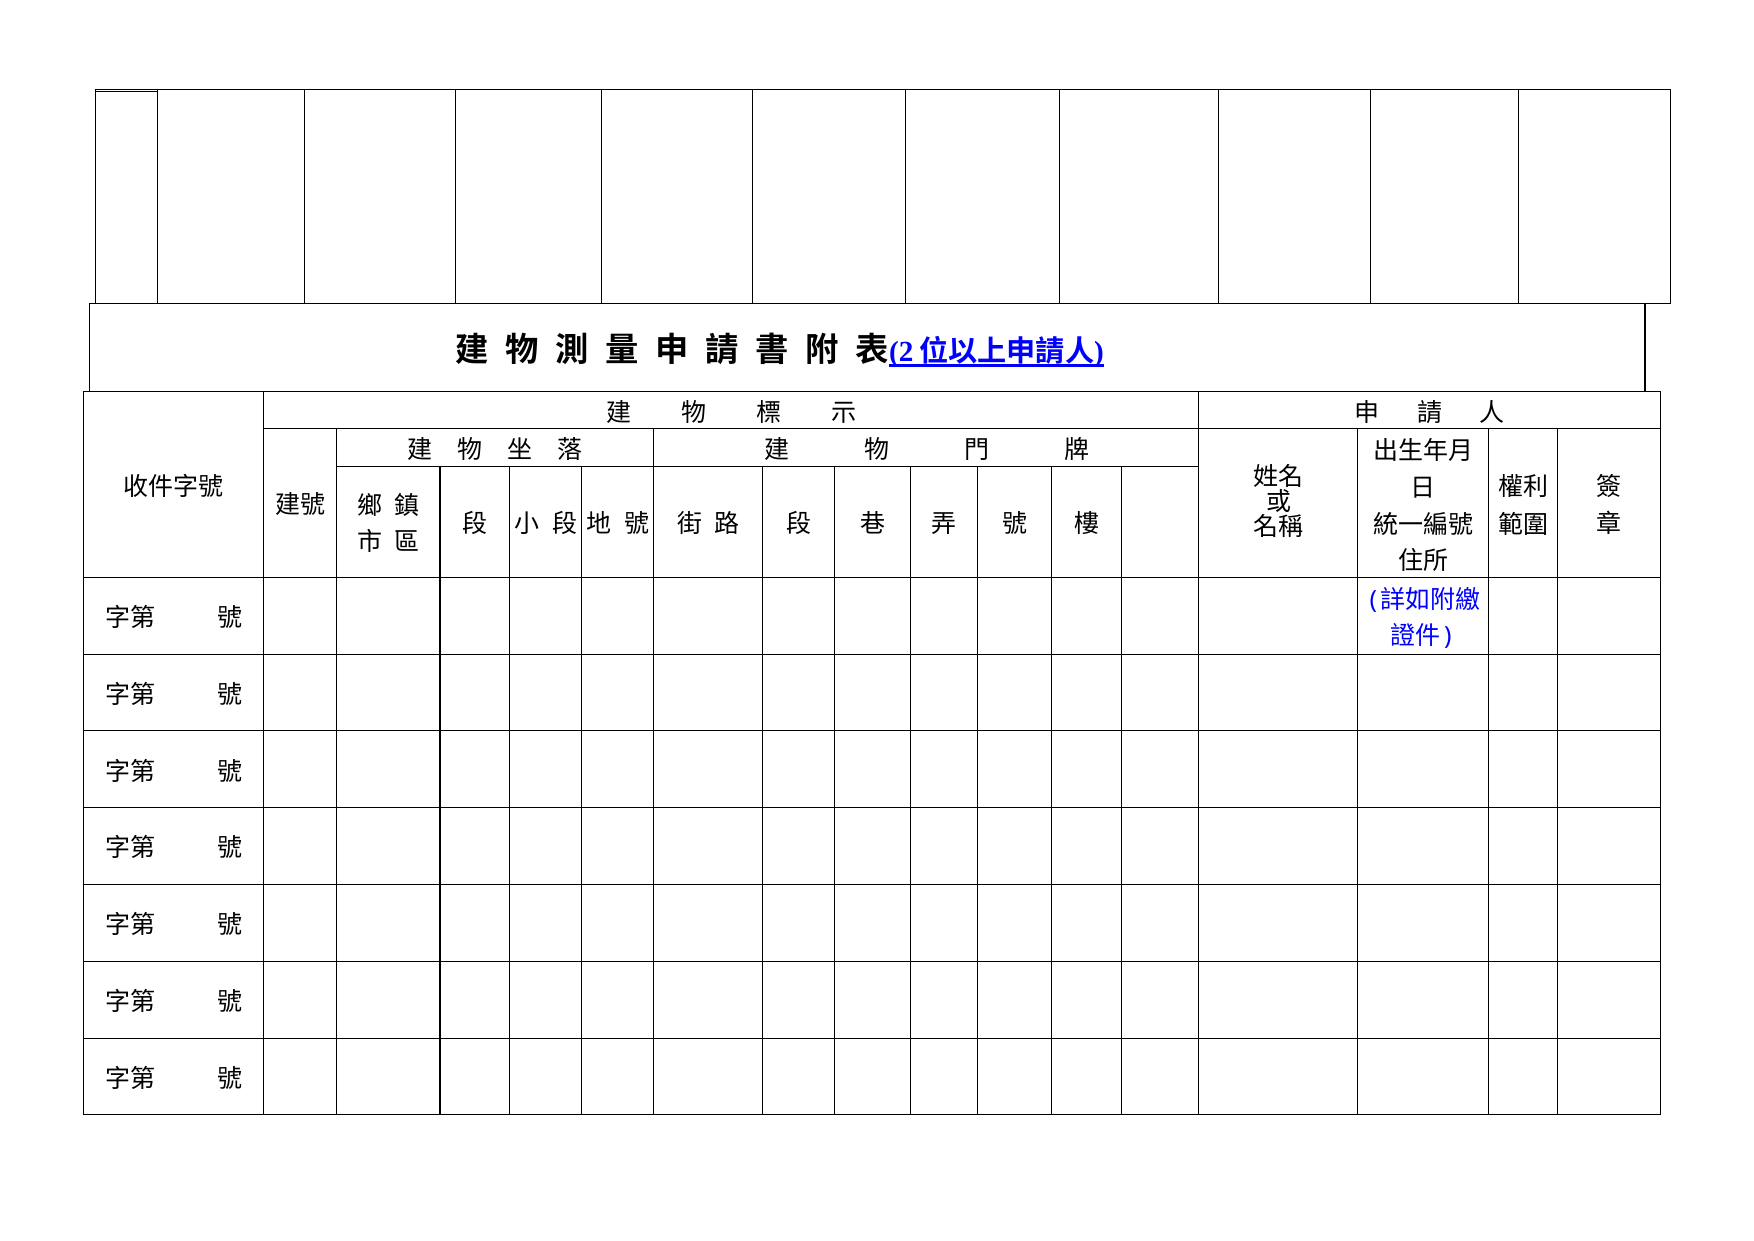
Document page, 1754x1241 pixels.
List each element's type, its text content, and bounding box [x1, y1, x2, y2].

table_cell [1219, 90, 1370, 302]
table_cell [1122, 467, 1198, 577]
table_cell [1199, 655, 1357, 730]
table_cell 字第 號 [84, 731, 263, 807]
table_cell [978, 578, 1051, 654]
table_cell [1052, 808, 1121, 884]
table_cell 建 物 測 量 申 請 書 附 表(2位以上申請人) [90, 304, 1644, 391]
table_cell [337, 885, 439, 961]
table_cell [1199, 731, 1357, 807]
table_cell 建號 [264, 429, 336, 577]
table_cell [978, 962, 1051, 1037]
table_cell [1489, 885, 1557, 961]
table_cell [1661, 730, 1671, 807]
table_cell 字第 號 [84, 578, 263, 654]
table_cell [763, 885, 834, 961]
table_cell 字第 號 [84, 655, 263, 730]
table_cell [763, 1039, 834, 1114]
table_cell [1489, 808, 1557, 884]
table_cell [441, 1039, 509, 1114]
table_cell [763, 962, 834, 1037]
table_cell [305, 90, 455, 302]
table_cell [911, 962, 977, 1037]
table_cell [510, 885, 581, 961]
table_cell [978, 885, 1051, 961]
table_cell [582, 731, 653, 807]
table_cell [835, 655, 910, 730]
table_cell [441, 885, 509, 961]
table_cell [654, 1039, 762, 1114]
table_cell 小 段 [510, 467, 581, 577]
table_cell [264, 885, 336, 961]
table_cell [1558, 1039, 1660, 1114]
table_cell [1646, 304, 1660, 391]
table_cell [441, 962, 509, 1037]
table_cell [602, 90, 752, 302]
table_cell [1558, 962, 1660, 1037]
table_cell [1661, 807, 1671, 884]
table_cell [158, 90, 304, 302]
table_cell [337, 655, 439, 730]
table_cell [1122, 962, 1198, 1037]
table_cell [1661, 577, 1671, 654]
table_cell [337, 578, 439, 654]
table_cell [1199, 1039, 1357, 1114]
table_cell 街 路 [654, 467, 762, 577]
table_cell [510, 1039, 581, 1114]
table_cell [763, 655, 834, 730]
table_cell [1519, 90, 1670, 302]
table_cell 申 請 人 [1199, 392, 1660, 428]
table_cell [763, 731, 834, 807]
table_cell [1199, 578, 1357, 654]
table_cell [89, 89, 95, 302]
table_cell [1052, 962, 1121, 1037]
table_cell 簽章 [1558, 429, 1660, 577]
table_cell [1199, 808, 1357, 884]
table_cell [83, 89, 89, 302]
table_cell [1199, 962, 1357, 1037]
table_cell [264, 655, 336, 730]
table_cell [264, 1039, 336, 1114]
table_cell [1661, 428, 1671, 466]
table_cell [906, 90, 1059, 302]
table_cell [1052, 731, 1121, 807]
table_cell [510, 731, 581, 807]
table_cell [441, 808, 509, 884]
table_cell [441, 578, 509, 654]
table_cell [753, 90, 905, 302]
table_cell [835, 808, 910, 884]
table_cell [582, 1039, 653, 1114]
table_cell [1558, 578, 1660, 654]
table_cell [1489, 578, 1557, 654]
table_cell 權利範圍 [1489, 429, 1557, 577]
table_cell [654, 655, 762, 730]
table_cell [456, 90, 601, 302]
table_cell [1661, 961, 1671, 1037]
table_cell [510, 578, 581, 654]
table_cell [1060, 90, 1218, 302]
table_cell 字第 號 [84, 962, 263, 1037]
table_cell [510, 655, 581, 730]
table_cell [1660, 304, 1671, 391]
table_cell 段 [441, 467, 509, 577]
table_cell [1661, 391, 1671, 428]
table_cell [835, 578, 910, 654]
table_cell 巷 [835, 467, 910, 577]
table_cell [1358, 885, 1488, 961]
table_cell [337, 731, 439, 807]
table_cell [1558, 885, 1660, 961]
table_cell [1358, 731, 1488, 807]
table_cell [654, 808, 762, 884]
table_cell [337, 1039, 439, 1114]
table_cell [582, 808, 653, 884]
table_cell [978, 731, 1051, 807]
table_cell [1558, 731, 1660, 807]
table_cell [1122, 731, 1198, 807]
table_cell [1558, 655, 1660, 730]
table_cell [1052, 655, 1121, 730]
table_cell [83, 303, 89, 391]
table_cell [911, 578, 977, 654]
table_cell [911, 808, 977, 884]
table_cell 樓 [1052, 467, 1121, 577]
table_cell [1661, 654, 1671, 730]
table_cell (詳如附繳證件) [1358, 578, 1488, 654]
table_cell [441, 655, 509, 730]
table_cell [264, 731, 336, 807]
table_cell [1661, 884, 1671, 961]
table_cell [1122, 578, 1198, 654]
table_cell [978, 808, 1051, 884]
table_cell [1371, 90, 1518, 302]
table_cell 弄 [911, 467, 977, 577]
table_cell [510, 808, 581, 884]
table_cell [654, 962, 762, 1037]
table_cell 姓名 或 名稱 [1199, 429, 1357, 577]
table_cell 鄉 鎮 市 區 [337, 467, 439, 577]
table_cell [911, 1039, 977, 1114]
table_cell [911, 655, 977, 730]
table_cell [1661, 466, 1671, 577]
table_cell [1489, 1039, 1557, 1114]
table_cell [654, 885, 762, 961]
table_cell [763, 808, 834, 884]
table_cell 字第 號 [84, 808, 263, 884]
table_cell [911, 731, 977, 807]
table_cell [582, 578, 653, 654]
table_cell [337, 962, 439, 1037]
table_cell [1122, 808, 1198, 884]
table_cell 字第 號 [84, 885, 263, 961]
table_cell [96, 92, 157, 302]
table_cell [337, 808, 439, 884]
table_cell 收件字號 [84, 392, 263, 577]
table_cell [510, 962, 581, 1037]
table_cell [978, 655, 1051, 730]
table_cell 出生年月日 統一編號 住所 [1358, 429, 1488, 577]
table_cell [1489, 655, 1557, 730]
table_cell 號 [978, 467, 1051, 577]
table_cell [1358, 962, 1488, 1037]
table_cell [1358, 1039, 1488, 1114]
table_cell [1489, 731, 1557, 807]
table_cell [582, 885, 653, 961]
table_cell [264, 578, 336, 654]
table_cell [763, 578, 834, 654]
table_cell [1358, 808, 1488, 884]
table_cell 建 物 坐 落 [337, 429, 653, 466]
table_cell 段 [763, 467, 834, 577]
table_cell [835, 885, 910, 961]
table_cell [264, 962, 336, 1037]
table_cell [1558, 808, 1660, 884]
table_cell [1122, 885, 1198, 961]
table_cell [1052, 885, 1121, 961]
table_cell [1052, 578, 1121, 654]
table_cell [1122, 655, 1198, 730]
table_cell [582, 962, 653, 1037]
table_cell [1661, 1038, 1671, 1114]
table_cell [1199, 885, 1357, 961]
table_cell [978, 1039, 1051, 1114]
table_cell [654, 578, 762, 654]
table_cell [1489, 962, 1557, 1037]
table_cell [654, 731, 762, 807]
table_cell [582, 655, 653, 730]
table_cell [835, 731, 910, 807]
table_cell [1122, 1039, 1198, 1114]
table_cell 建 物 標 示 [264, 392, 1198, 428]
table_cell [1052, 1039, 1121, 1114]
table_cell [835, 1039, 910, 1114]
table_cell [441, 731, 509, 807]
table_cell 建 物 門 牌 [654, 429, 1198, 466]
table_cell [264, 808, 336, 884]
table_cell [835, 962, 910, 1037]
table_cell [1358, 655, 1488, 730]
table_cell 字第 號 [84, 1039, 263, 1114]
table_cell 地 號 [582, 467, 653, 577]
table_cell [911, 885, 977, 961]
